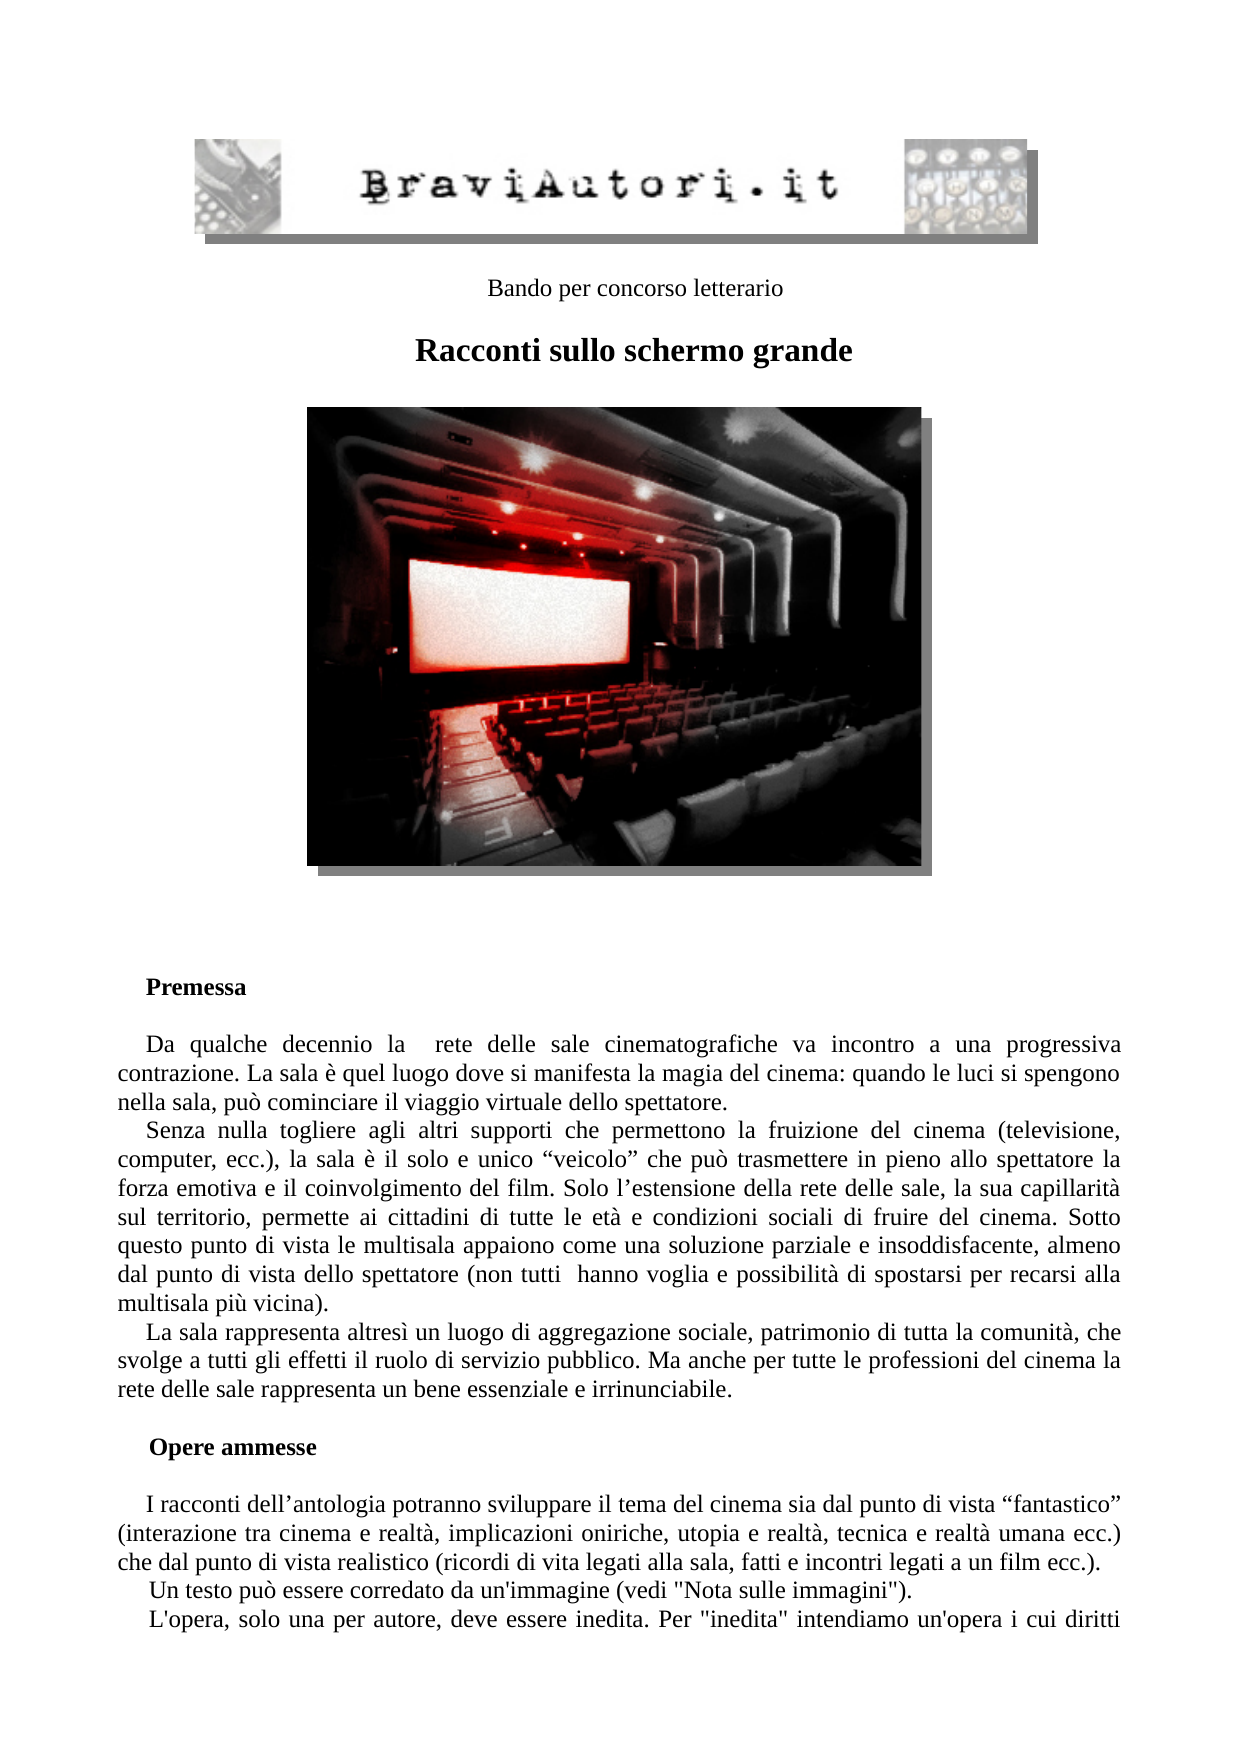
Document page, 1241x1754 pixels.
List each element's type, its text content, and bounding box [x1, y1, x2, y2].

text Da qualche decennio la rete delle sale cinematografiche va incontro a una progressiva contrazione. La sala è quel luogo dove si manifesta la magia del cinema: quando le luci si spengono nella sala, può cominciare il viaggio virtuale dello spettatore. [117, 1029, 1122, 1116]
text Un testo può essere corredato da un'immagine (vedi "Nota sulle immagini"). [117, 1576, 1122, 1604]
text Racconti sullo schermo grande [117, 331, 1122, 369]
text Premessa [117, 972, 1122, 1001]
text Bando per concorso letterario [117, 273, 1122, 302]
text La sala rappresenta altresì un luogo di aggregazione sociale, patrimonio di tutta la comunità, che svolge a tutti gli effetti il ruolo di servizio pubblico. Ma anche per tutte le professioni del cinema la rete delle sale rappresenta un bene essenziale e irrinunciabile. [117, 1317, 1122, 1403]
text I racconti dell’antologia potranno sviluppare il tema del cinema sia dal punto di vista “fantastico” (interazione tra cinema e realtà, implicazioni oniriche, utopia e realtà, tecnica e realtà umana ecc.) che dal punto di vista realistico (ricordi di vita legati alla sala, fatti e incontri legati a un film ecc.). [117, 1489, 1122, 1576]
text Senza nulla togliere agli altri supporti che permettono la fruizione del cinema (televisione, computer, ecc.), la sala è il solo e unico “veicolo” che può trasmettere in pieno allo spettatore la forza emotiva e il coinvolgimento del film. Solo l’estensione della rete delle sale, la sua capillarità sul territorio, permette ai cittadini di tutte le età e condizioni sociali di fruire del cinema. Sotto questo punto di vista le multisala appaiono come una soluzione parziale e insoddisfacente, almeno dal punto di vista dello spettatore (non tutti hanno voglia e possibilità di spostarsi per recarsi alla multisala più vicina). [117, 1116, 1122, 1317]
text L'opera, solo una per autore, deve essere inedita. Per "inedita" intendiamo un'opera i cui diritti [117, 1604, 1122, 1633]
picture [307, 407, 922, 866]
picture [194, 139, 1028, 234]
text Opere ammesse [117, 1432, 1122, 1461]
